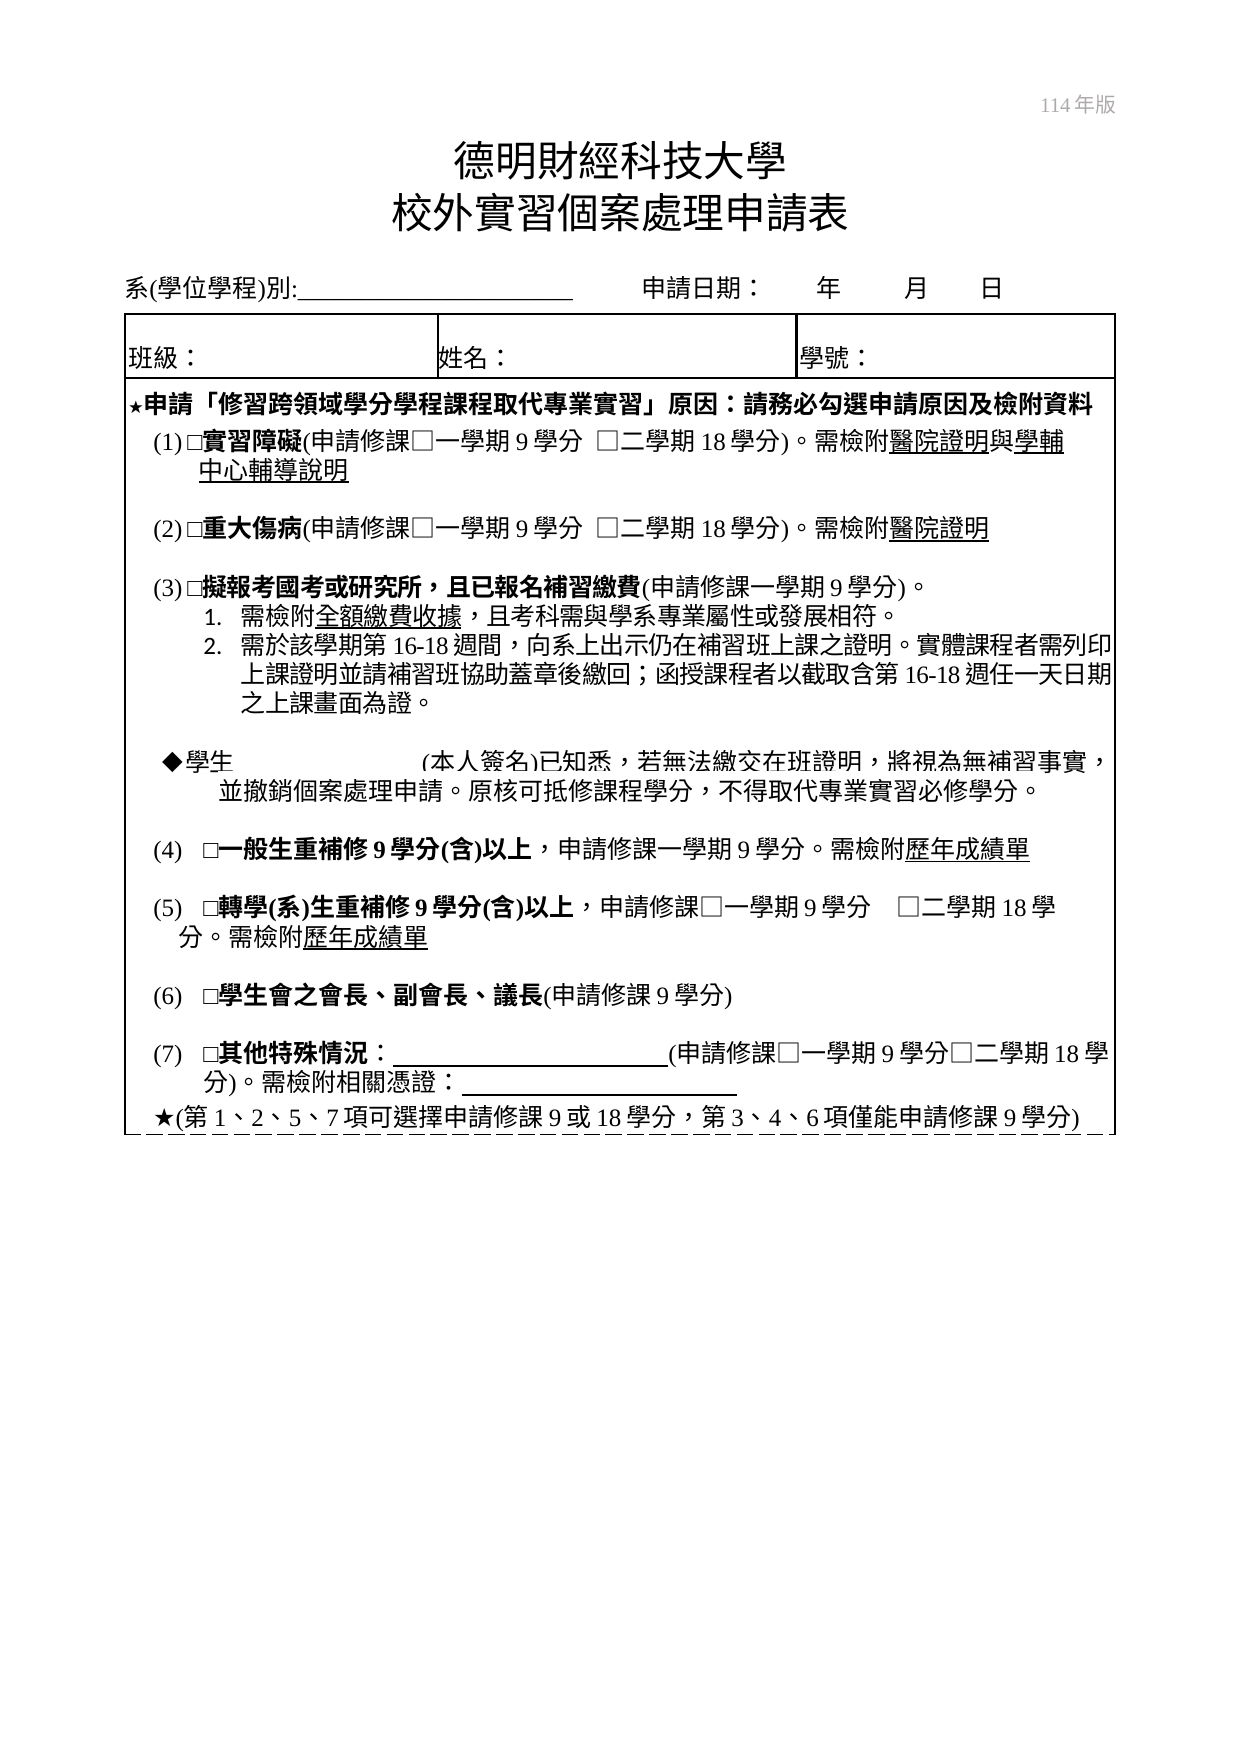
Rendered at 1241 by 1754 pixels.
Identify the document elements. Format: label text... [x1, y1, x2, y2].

text 德明財經科技大學 [124, 135, 1116, 187]
table_cell ★申請「修習跨領域學分學程課程取代專業實習」原因：請務必勾選申請原因及檢附資料 □實習障礙(申請修課□一學期9學分 □二學期18學分)。需檢附醫院證明與學輔 中心輔導說明 □重大傷病(申請修課□一學期9學分 □二學期18學分)。需檢附醫院證明 □擬報考國考或研究所，且已報名補習繳費(申請修課一學期9學分)。 需檢附全額繳費收據，且考科需與學系專業屬性或發展相符。 需於該學期第16-18週間，向系上出示仍在補習班上課之證明。實體課程者需列印上課證明並請補習班協助蓋章後繳回；函授課程者以截取含第16-18週任一天日期之上課畫面為證。 學生 (本人簽名)已知悉，若無法繳交在班證明，將視為無補習事實，並撤銷個案處理申請。原核可抵修課程學分，不得取代專業實習必修學分。 □一般生重補修9學分(含)以上，申請修課一學期9學分。需檢附歷年成績單 □轉學(系)生重補修9學分(含)以上，申請修課□一學期9學分 □二學期18學 分。需檢附歷年成績單 □學生會之會長、副會長、議長(申請修課9學分) □其他特殊情況： (申請修課□一學期9學分□二學期18學分)。需檢附相關憑證： ★(第1、2、5、7項可選擇申請修課9或18學分，第3、4、6項僅能申請修課9學分) [126, 379, 1114, 1134]
table_header 學號： [798, 315, 1114, 377]
table_header 姓名： [439, 315, 795, 377]
text 系(學位學程)別:______________________ 申請日期： 年 月 日 [124, 244, 1092, 307]
text 校外實習個案處理申請表 [124, 187, 1116, 239]
table_header 班級： [126, 315, 437, 377]
